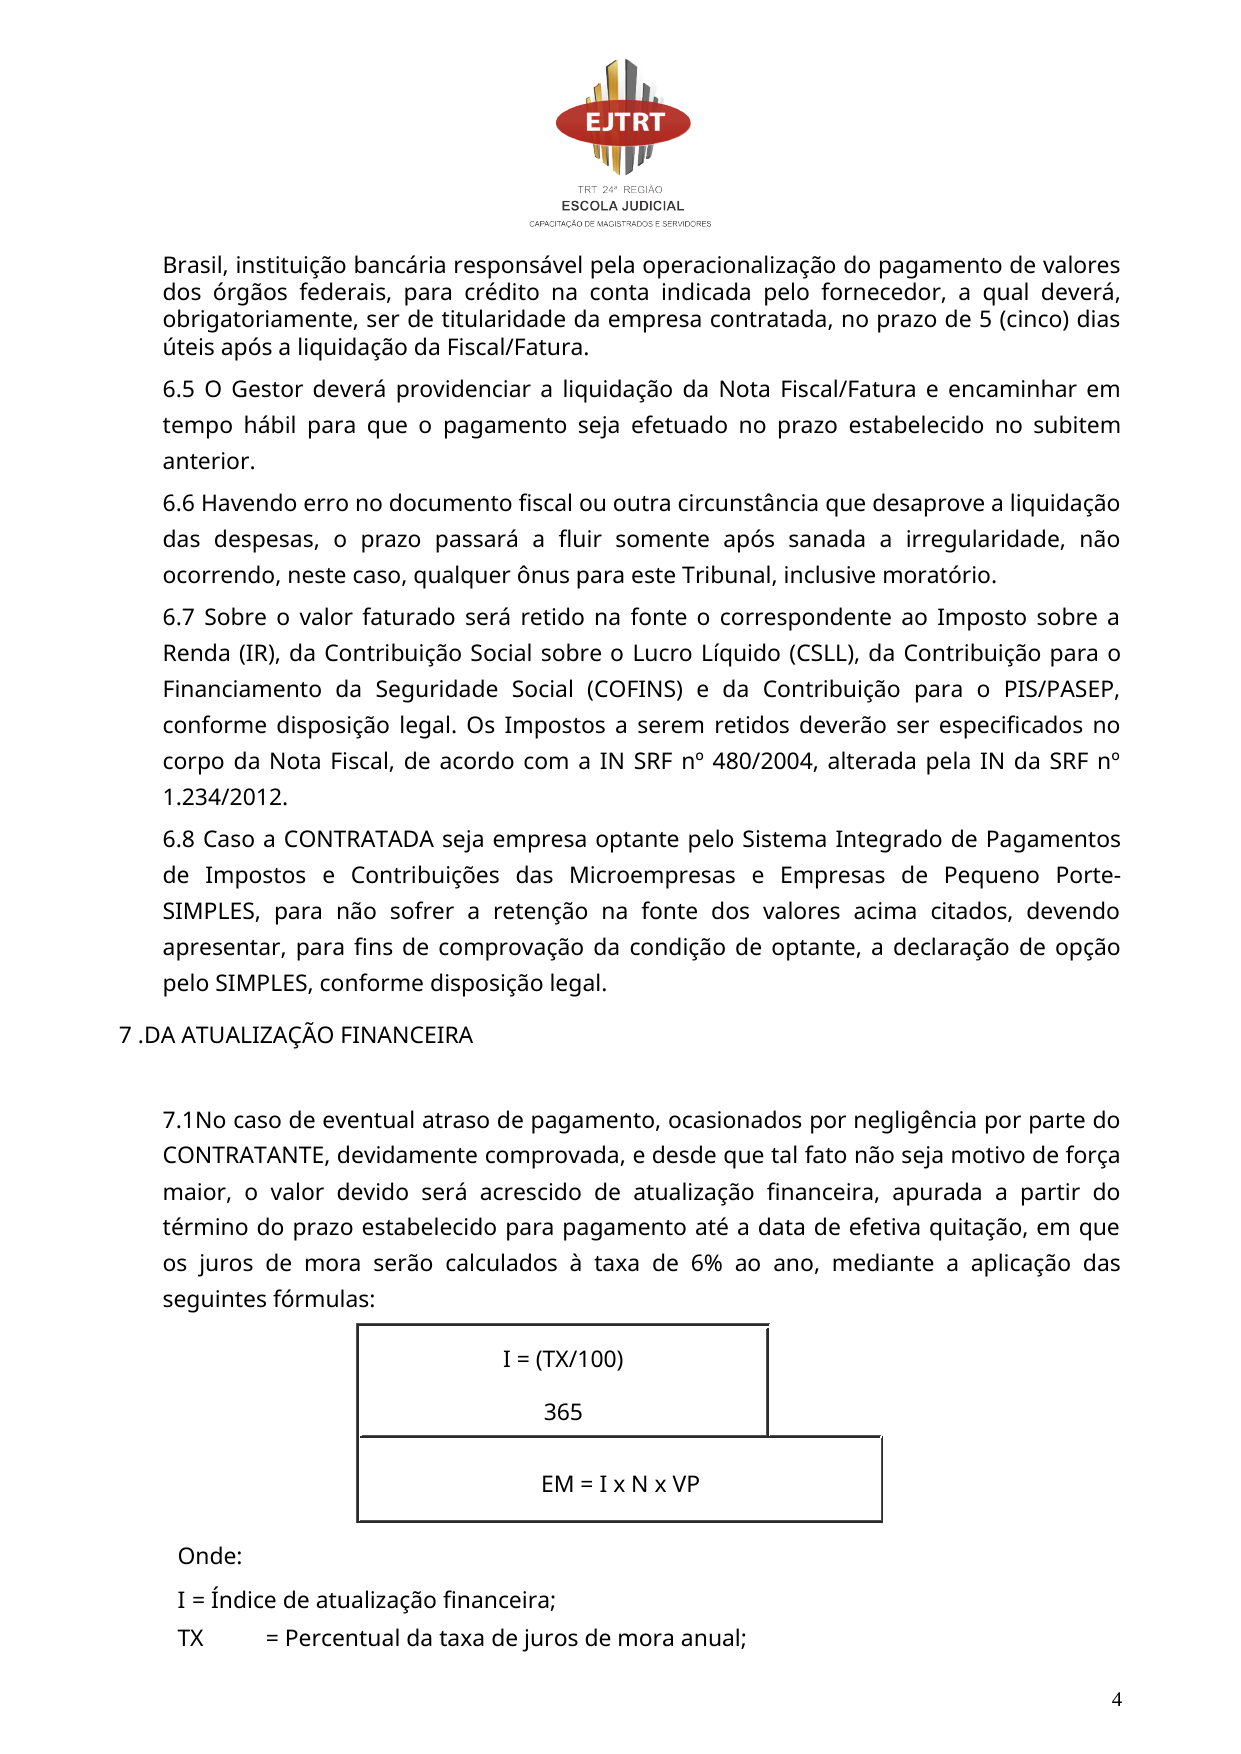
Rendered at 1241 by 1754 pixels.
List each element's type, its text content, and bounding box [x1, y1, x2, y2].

text 7.1No caso de eventual atraso de pagamento, ocasionados por negligência por parte do CONTRATANTE, devidamente comprovada, e desde que tal fato não seja motivo de força maior, o valor devido será acrescido de atualização financeira, apurada a partir do término do prazo estabelecido para pagamento até a data de efetiva quitação, em que os juros de mora serão calculados à taxa de 6% ao ano, mediante a aplicação das seguintes fórmulas: [162, 1103, 1122, 1314]
table_cell EM = I x N x VP [360, 1435, 882, 1520]
list 6.8 Caso a CONTRATADA seja empresa optante pelo Sistema Integrado de Pagamentos de Impostos e Contribuições das Microempresas e Empresas de Pequeno Porte- SIMPLES, para não sofrer a retenção na fonte dos valores acima citados, devendo apresentar, para fins de comprovação da condição de optante, a declaração de opção pelo SIMPLES, conforme disposição legal. [162, 823, 1122, 998]
text TX = Percentual da taxa de juros de mora anual; [177, 1622, 1122, 1653]
list 6.5 O Gestor deverá providenciar a liquidação da Nota Fiscal/Fatura e encaminhar em tempo hábil para que o pagamento seja efetuado no prazo estabelecido no subitem anterior. [162, 373, 1122, 476]
picture [529, 58, 711, 228]
text Onde: [177, 1540, 1122, 1571]
text I = Índice de atualização financeira; [177, 1584, 1122, 1616]
text 7 .DA ATUALIZAÇÃO FINANCEIRA [119, 1019, 1122, 1050]
subtitle Brasil, instituição bancária responsável pela operacionalização do pagamento de valores dos órgãos federais, para crédito na conta indicada pelo fornecedor, a qual deverá, obrigatoriamente, ser de titularidade da empresa contratada, no prazo de 5 (cinco) dias úteis após a liquidação da Fiscal/Fatura. [162, 252, 1122, 360]
list 6.6 Havendo erro no documento fiscal ou outra circunstância que desaprove a liquidação das despesas, o prazo passará a fluir somente após sanada a irregularidade, não ocorrendo, neste caso, qualquer ônus para este Tribunal, inclusive moratório. [162, 487, 1122, 590]
list 6.7 Sobre o valor faturado será retido na fonte o correspondente ao Imposto sobre a Renda (IR), da Contribuição Social sobre o Lucro Líquido (CSLL), da Contribuição para o Financiamento da Seguridade Social (COFINS) e da Contribuição para o PIS/PASEP, conforme disposição legal. Os Impostos a serem retidos deverão ser especificados no corpo da Nota Fiscal, de acordo com a IN SRF nº 480/2004, alterada pela IN da SRF nº 1.234/2012. [162, 601, 1122, 812]
table_header I = (TX/100) 365 [360, 1326, 768, 1435]
table_header [768, 1323, 882, 1435]
